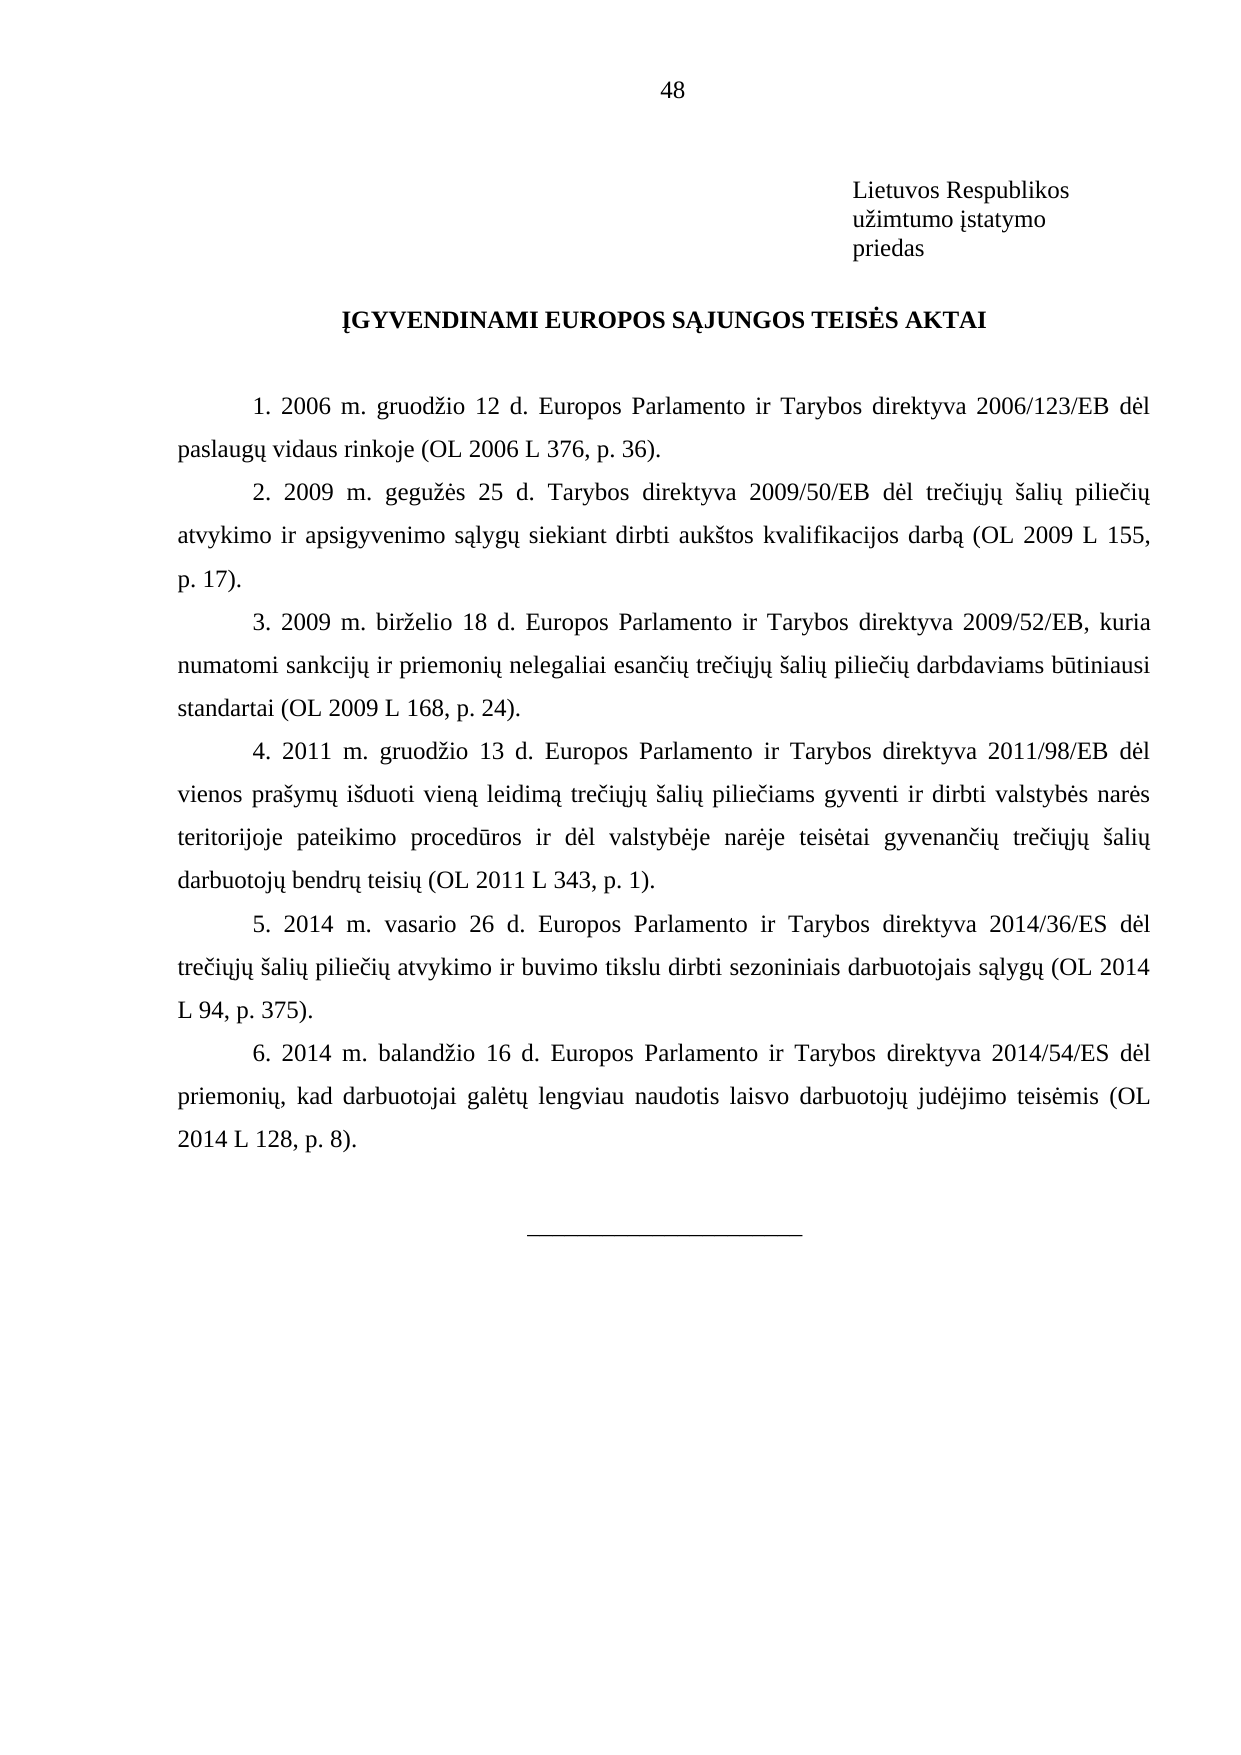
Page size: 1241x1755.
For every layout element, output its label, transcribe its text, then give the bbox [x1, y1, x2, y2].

text 4. 2011 m. gruodžio 13 d. Europos Parlamento ir Tarybos direktyva 2011/98/EB dėl vienos prašymų išduoti vieną leidimą trečiųjų šalių piliečiams gyventi ir dirbti valstybės narės teritorijoje pateikimo procedūros ir dėl valstybėje narėje teisėtai gyvenančių trečiųjų šalių darbuotojų bendrų teisių (OL 2011 L 343, p. 1). [177, 736, 1152, 894]
text Lietuvos Respublikos [177, 176, 1152, 204]
text 3. 2009 m. birželio 18 d. Europos Parlamento ir Tarybos direktyva 2009/52/EB, kuria numatomi sankcijų ir priemonių nelegaliai esančių trečiųjų šalių piliečių darbdaviams būtiniausi standartai (OL 2009 L 168, p. 24). [177, 607, 1152, 722]
text priedas [177, 233, 1152, 262]
text užimtumo įstatymo [177, 204, 1152, 233]
text ______________________ [177, 1211, 1152, 1239]
text ĮGYVENDINAMI EUROPOS SĄJUNGOS TEISĖS AKTAI [177, 305, 1152, 334]
text 6. 2014 m. balandžio 16 d. Europos Parlamento ir Tarybos direktyva 2014/54/ES dėl priemonių, kad darbuotojai galėtų lengviau naudotis laisvo darbuotojų judėjimo teisėmis (OL 2014 L 128, p. 8). [177, 1038, 1152, 1153]
text 1. 2006 m. gruodžio 12 d. Europos Parlamento ir Tarybos direktyva 2006/123/EB dėl paslaugų vidaus rinkoje (OL 2006 L 376, p. 36). [177, 391, 1152, 463]
text 5. 2014 m. vasario 26 d. Europos Parlamento ir Tarybos direktyva 2014/36/ES dėl trečiųjų šalių piliečių atvykimo ir buvimo tikslu dirbti sezoniniais darbuotojais sąlygų (OL 2014 L 94, p. 375). [177, 909, 1152, 1024]
text 2. 2009 m. gegužės 25 d. Tarybos direktyva 2009/50/EB dėl trečiųjų šalių piliečių atvykimo ir apsigyvenimo sąlygų siekiant dirbti aukštos kvalifikacijos darbą (OL 2009 L 155, p. 17). [177, 477, 1152, 592]
